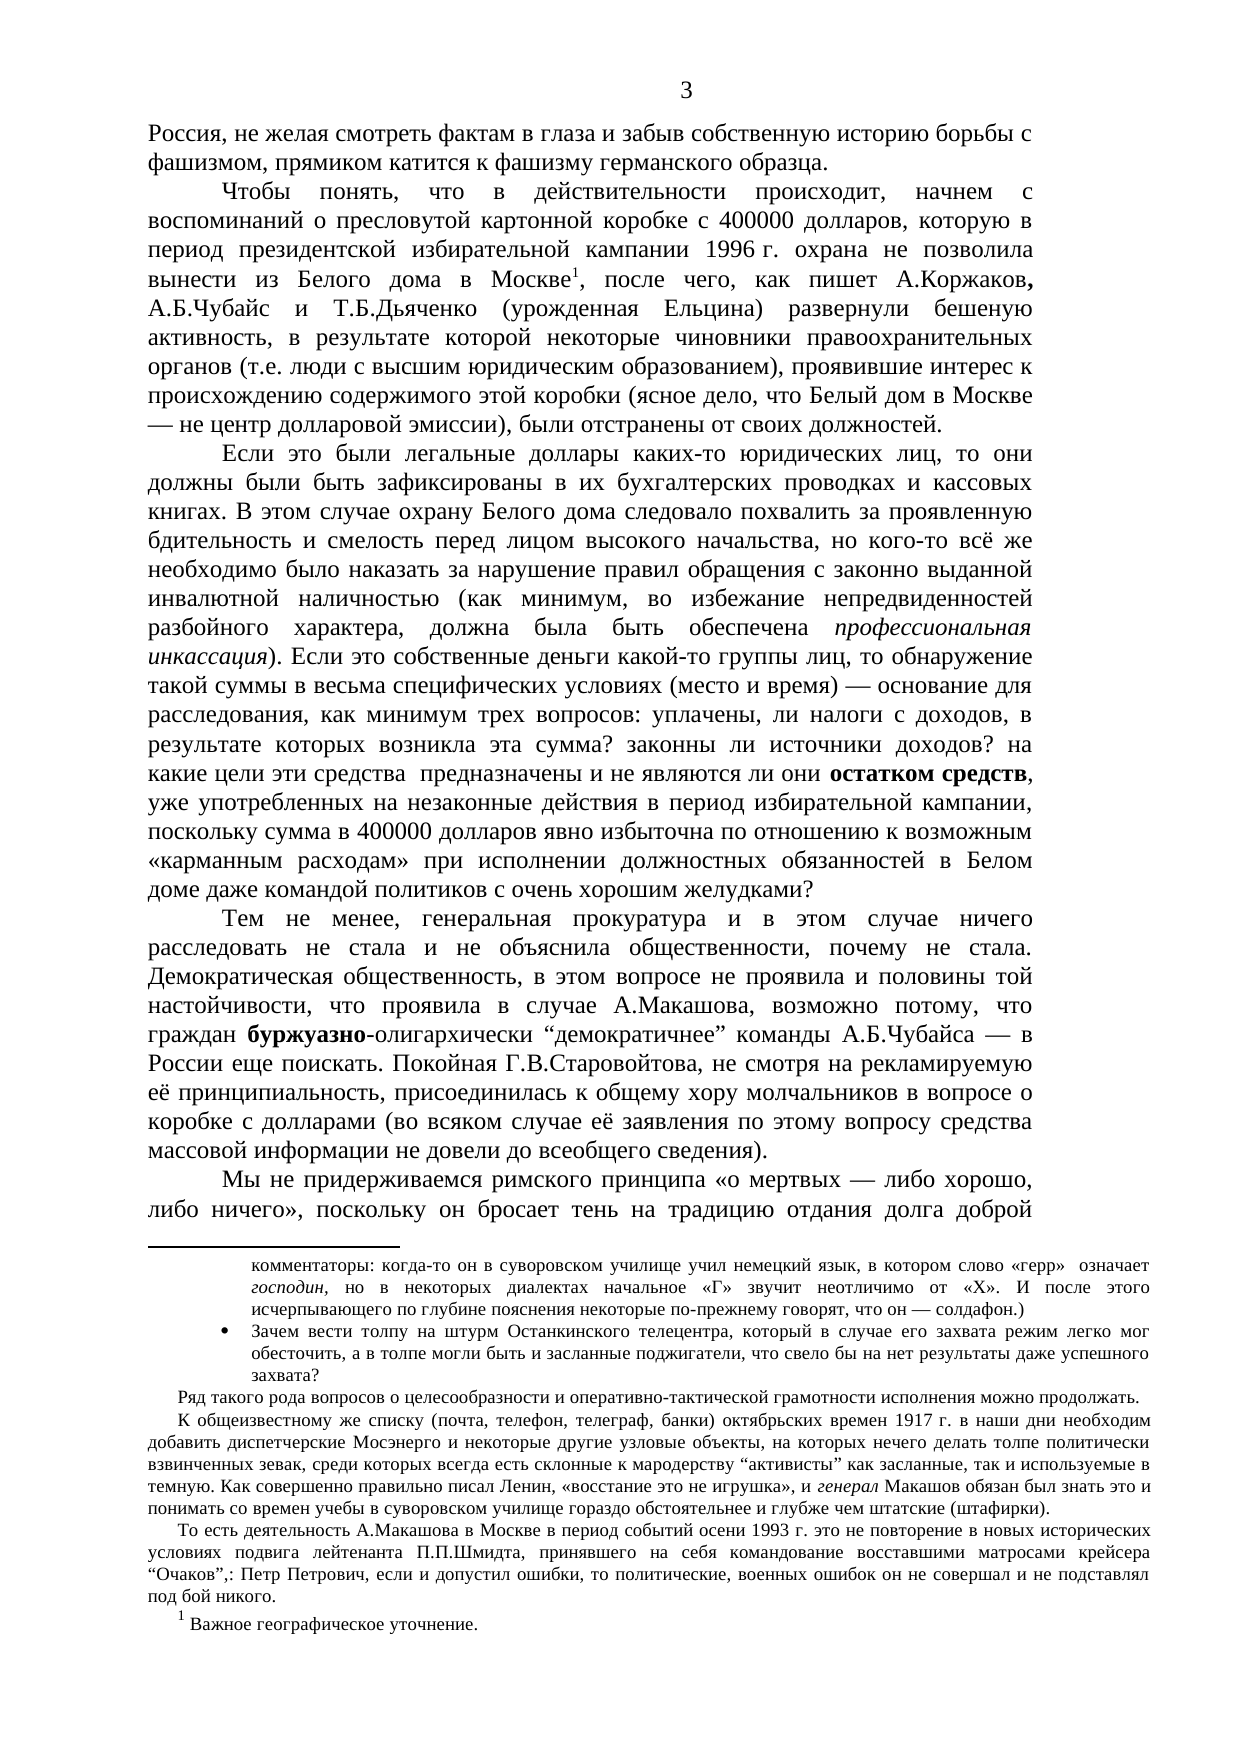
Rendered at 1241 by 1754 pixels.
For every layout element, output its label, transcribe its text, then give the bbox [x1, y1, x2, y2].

list комментаторы: когда-то он в суворовском училище учил немецкий язык, в котором слово «герр» означает господин, но в некоторых диалектах начальное «Г» звучит неотличимо от «Х». И после этого исчерпывающего по глубине пояснения некоторые по-прежнему говорят, что он — солдафон.) [221, 1253, 1152, 1320]
text Ряд такого рода вопросов о целесообразности и оперативно-тактической грамотности исполнения можно продолжать. [148, 1386, 1152, 1408]
text Тем не менее, генеральная прокуратура и в этом случае ничего расследовать не стала и не объяснила общественности, почему не стала. Демократическая общественность, в этом вопросе не проявила и половины той настойчивости, что проявила в случае А.Макашова, возможно потому, что граждан буржуазно-олигархически “демократичнее” команды А.Б.Чубайса — в России еще поискать. Покойная Г.В.Старовойтова, не смотря на рекламируемую её принципиальность, присоединилась к общему хору молчальников в вопросе о коробке с долларами (во всяком случае её заявления по этому вопросу средства массовой информации не довели до всеобщего сведения). [148, 903, 1033, 1164]
text При этом многие средства массовой информации изображают дело так, что подталкиваемая политическими экстремистами вроде генерала А.Макашова Россия, не желая смотреть фактам в глаза и забыв собственную историю борьбы с фашизмом, прямиком катится к фашизму германского образца. [148, 118, 1033, 176]
text Если это были легальные доллары каких-то юридических лиц, то они должны были быть зафиксированы в их бухгалтерских проводках и кассовых книгах. В этом случае охрану Белого дома следовало похвалить за проявленную бдительность и смелость перед лицом высокого начальства, но кого-то всё же необходимо было наказать за нарушение правил обращения с законно выданной инвалютной наличностью (как минимум, во избежание непредвиденностей разбойного характера, должна была быть обеспечена профессиональная инкассация). Если это собственные деньги какой-то группы лиц, то обнаружение такой суммы в весьма специфических условиях (место и время) — основание для расследования, как минимум трех вопросов: уплачены, ли налоги с доходов, в результате которых возникла эта сумма? законны ли источники доходов? на какие цели эти средства предназначены и не являются ли они остатком средств, уже употребленных на незаконные действия в период избирательной кампании, поскольку сумма в 400000 долларов явно избыточна по отношению к возможным «карманным расходам» при исполнении должностных обязанностей в Белом доме даже командой политиков с очень хорошим желудками? [148, 438, 1033, 903]
text Важное географическое уточнение. [148, 1607, 1152, 1636]
text К общеизвестному же списку (почта, телефон, телеграф, банки) октябрьских времен 1917 г. в наши дни необходим добавить диспетчерские Мосэнерго и некоторые другие узловые объекты, на которых нечего делать толпе политически взвинченных зевак, среди которых всегда есть склонные к мародерству “активисты” как засланные, так и используемые в темную. Как совершенно правильно писал Ленин, «восстание это не игрушка», и генерал Макашов обязан был знать это и понимать со времен учебы в суворовском училище гораздо обстоятельнее и глубже чем штатские (штафирки). [148, 1408, 1152, 1518]
text Мы не придерживаемся римского принципа «о мертвых — либо хорошо, либо ничего», поскольку он бросает тень на традицию отдания долга доброй [148, 1164, 1033, 1222]
text Чтобы понять, что в действительности происходит, начнем с воспоминаний о пресловутой картонной коробке с 400000 долларов, которую в период президентской избирательной кампании 1996 г. охрана не позволила вынести из Белого дома в Москве, после чего, как пишет А.Коржаков, А.Б.Чубайс и Т.Б.Дьяченко (урожденная Ельцина) развернули бешеную активность, в результате которой некоторые чиновники правоохранительных органов (т.е. люди с высшим юридическим образованием), проявившие интерес к происхождению содержимого этой коробки (ясное дело, что Белый дом в Москве — не центр долларовой эмиссии), были отстранены от своих должностей. [148, 176, 1033, 438]
list Зачем вести толпу на штурм Останкинского телецентра, который в случае его захвата режим легко мог обесточить, а в толпе могли быть и засланные поджигатели, что свело бы на нет результаты даже успешного захвата? [221, 1320, 1152, 1386]
text То есть деятельность А.Макашова в Москве в период событий осени 1993 г. это не повторение в новых исторических условиях подвига лейтенанта П.П.Шмидта, принявшего на себя командование восставшими матросами крейсера “Очаков”,: Петр Петрович, если и допустил ошибки, то политические, военных ошибок он не совершал и не подставлял под бой никого. [148, 1518, 1152, 1607]
